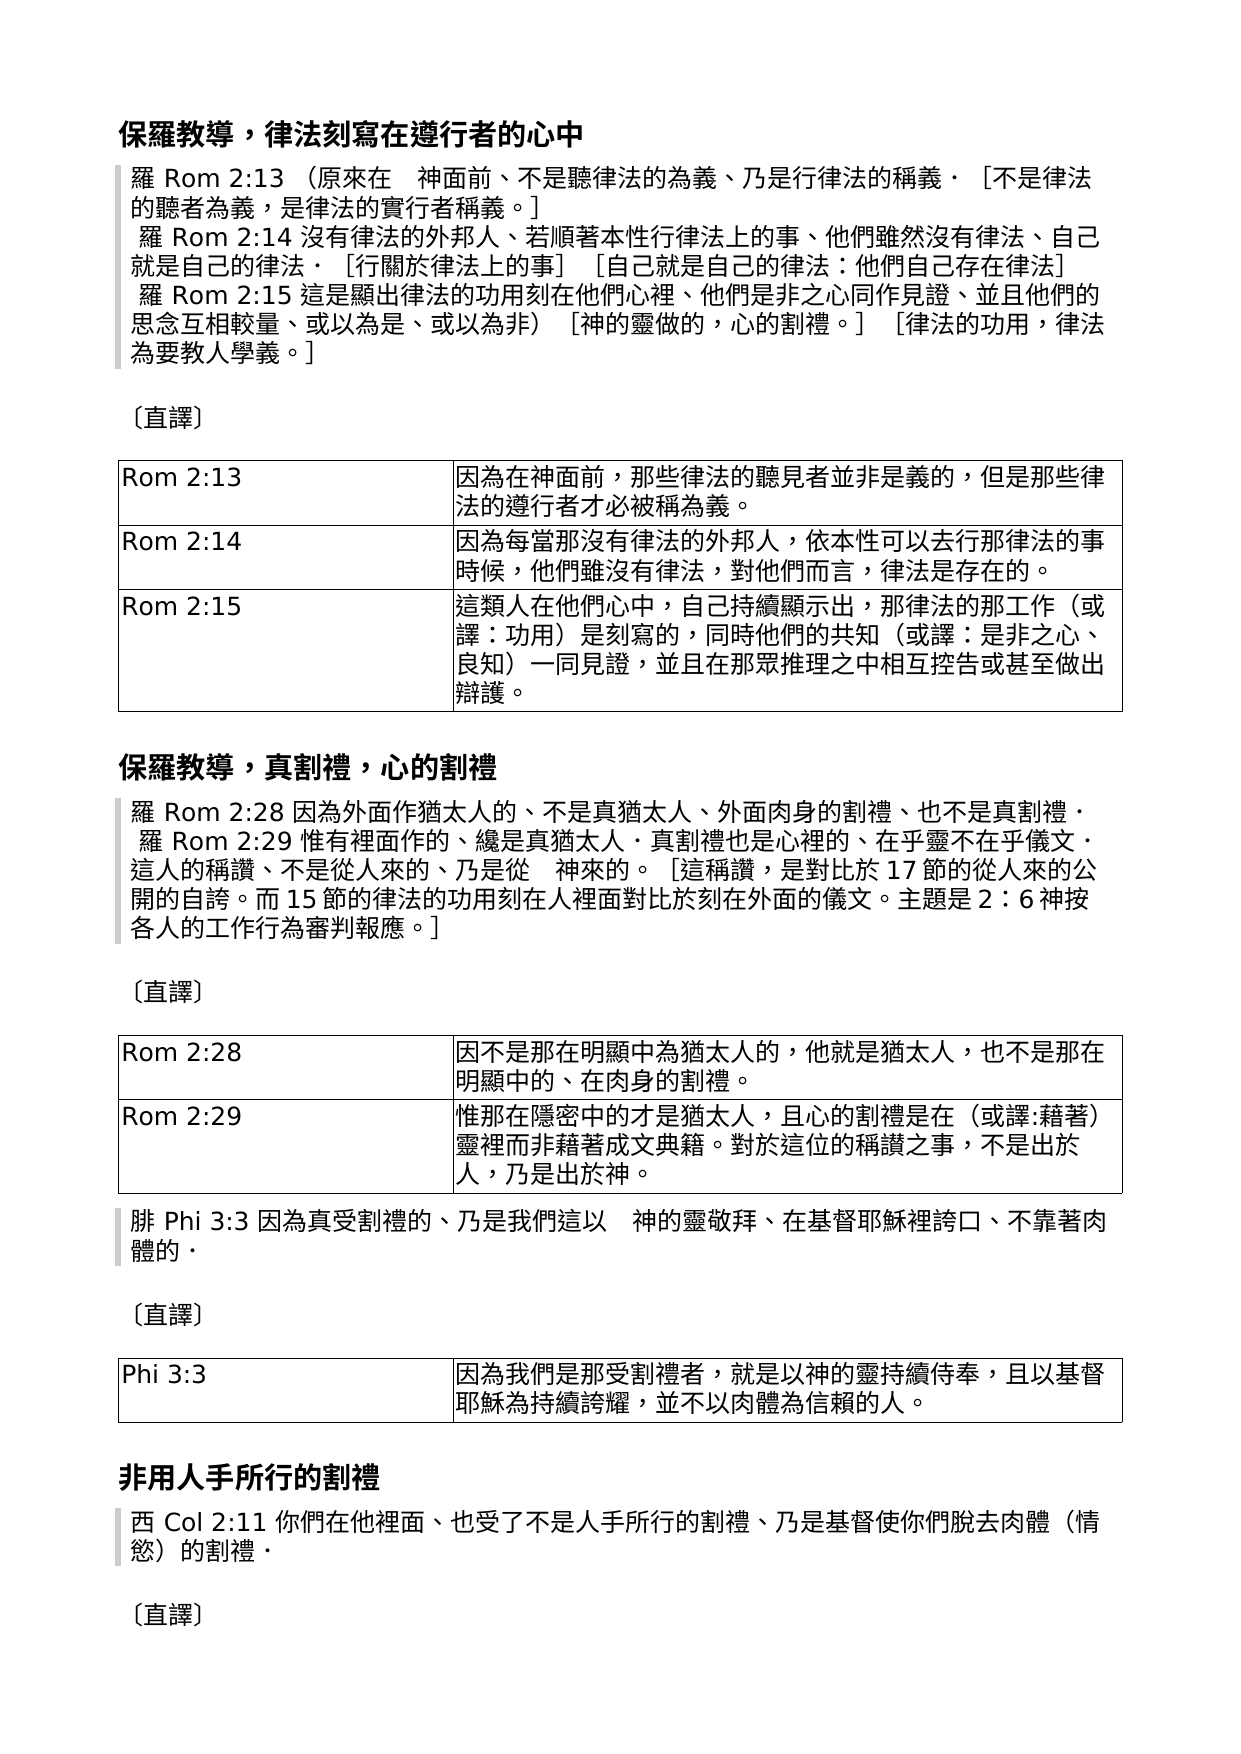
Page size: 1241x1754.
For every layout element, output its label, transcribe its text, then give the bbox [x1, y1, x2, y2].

table_header Rom 2:13 [119, 461, 453, 524]
text 〔直譯〕 [118, 978, 1122, 1008]
subtitle 非用人手所行的割禮 [118, 1462, 1122, 1496]
table_cell Rom 2:29 [119, 1100, 453, 1193]
text 〔直譯〕 [118, 1601, 1122, 1631]
text 〔直譯〕 [118, 1301, 1122, 1330]
table_header 因不是那在明顯中為猶太人的，他就是猶太人，也不是那在明顯中的、在肉身的割禮。 [454, 1036, 1122, 1099]
subtitle 保羅教導，律法刻寫在遵行者的心中 [118, 118, 1122, 152]
table_header 羅 Rom 2:13 （原來在 神面前、不是聽律法的為義、乃是行律法的稱義．［不是律法的聽者為義，是律法的實行者稱義。］ 羅 Rom 2:14 沒有律法的外邦人、若順著本性行律法上的事、他們雖然沒有律法、自己就是自己的律法．［行關於律法上的事］［自己就是自己的律法：他們自己存在律法］ 羅 Rom 2:15 這是顯出律法的功用刻在他們心裡、他們是非之心同作見證、並且他們的思念互相較量、或以為是、或以為非）［神的靈做的，心的割禮。］［律法的功用，律法為要教人學義。］ [121, 165, 1122, 369]
table_cell Rom 2:14 [119, 526, 453, 589]
table_header 西 Col 2:11 你們在他裡面、也受了不是人手所行的割禮、乃是基督使你們脫去肉體（情慾）的割禮． [121, 1508, 1122, 1566]
table_cell 惟那在隱密中的才是猶太人，且心的割禮是在（或譯:藉著）靈裡而非藉著成文典籍。對於這位的稱讃之事，不是出於人，乃是出於神。 [454, 1100, 1122, 1193]
table_cell Rom 2:15 [119, 590, 453, 711]
table_header 因為我們是那受割禮者，就是以神的靈持續侍奉，且以基督耶穌為持續誇耀，並不以肉體為信賴的人。 [454, 1359, 1122, 1422]
table_cell 因為每當那沒有律法的外邦人，依本性可以去行那律法的事時候，他們雖沒有律法，對他們而言，律法是存在的。 [454, 526, 1122, 589]
table_cell 這類人在他們心中，自己持續顯示出，那律法的那工作（或譯：功用）是刻寫的，同時他們的共知（或譯：是非之心、良知）一同見證，並且在那眾推理之中相互控告或甚至做出辯護。 [454, 590, 1122, 711]
table_header Rom 2:28 [119, 1036, 453, 1099]
table_header Phi 3:3 [119, 1359, 453, 1422]
subtitle 保羅教導，真割禮，心的割禮 [118, 751, 1122, 785]
text 〔直譯〕 [118, 404, 1122, 433]
table_header 羅 Rom 2:28 因為外面作猶太人的、不是真猶太人、外面肉身的割禮、也不是真割禮． 羅 Rom 2:29 惟有裡面作的、纔是真猶太人．真割禮也是心裡的、在乎靈不在乎儀文．這人的稱讚、不是從人來的、乃是從 神來的。［這稱讚，是對比於17節的從人來的公開的自誇。而15節的律法的功用刻在人裡面對比於刻在外面的儀文。主題是2：6神按各人的工作行為審判報應。］ [121, 798, 1122, 943]
table_header 因為在神面前，那些律法的聽見者並非是義的，但是那些律法的遵行者才必被稱為義。 [454, 461, 1122, 524]
table_header 腓 Phi 3:3 因為真受割禮的、乃是我們這以 神的靈敬拜、在基督耶穌裡誇口、不靠著肉體的． [121, 1208, 1122, 1266]
